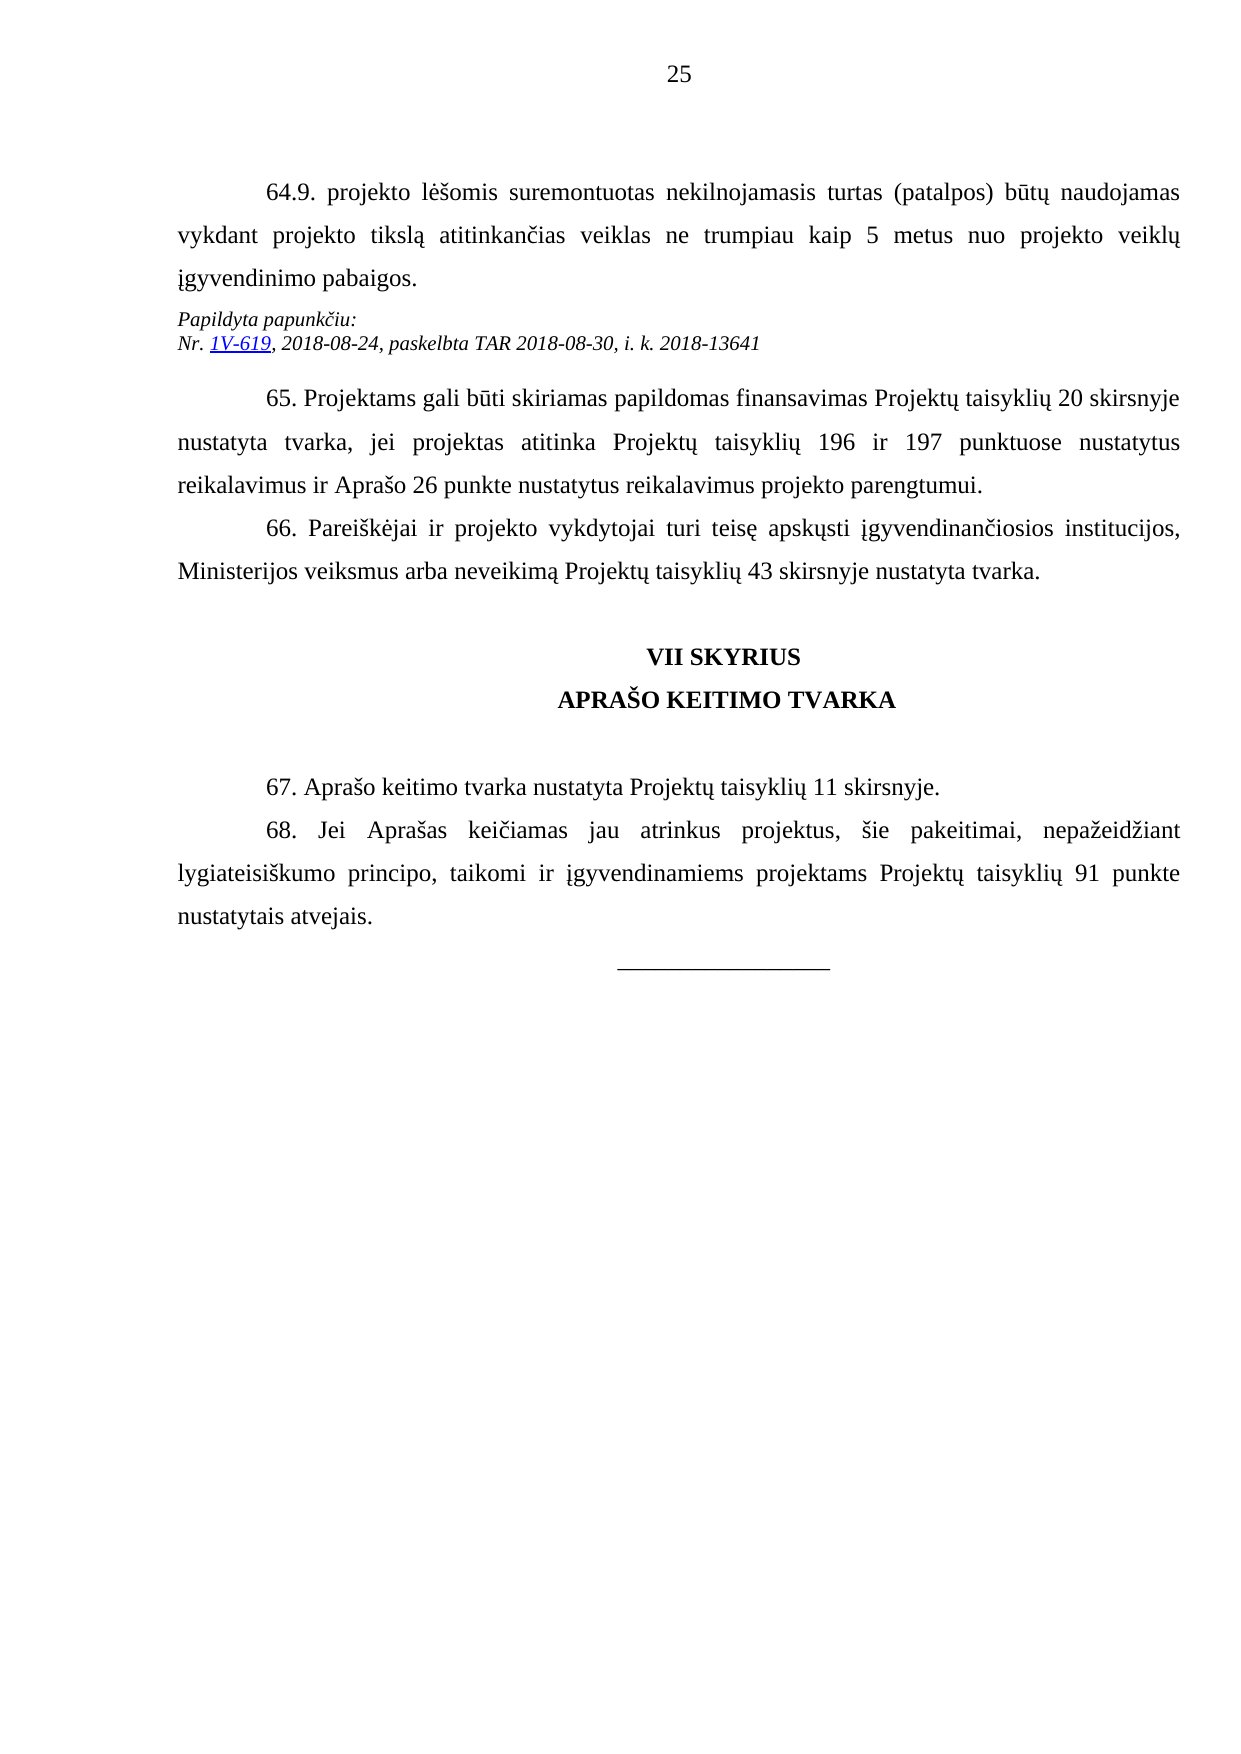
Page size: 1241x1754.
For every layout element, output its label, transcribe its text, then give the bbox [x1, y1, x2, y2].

text APRAŠO KEITIMO TVARKA [177, 685, 1181, 714]
text Papildyta papunkčiu: [177, 307, 1181, 331]
text _________________ [177, 944, 1181, 973]
text 67. Aprašo keitimo tvarka nustatyta Projektų taisyklių 11 skirsnyje. [177, 772, 1181, 800]
text 65. Projektams gali būti skiriamas papildomas finansavimas Projektų taisyklių 20 skirsnyje nustatyta tvarka, jei projektas atitinka Projektų taisyklių 196 ir 197 punktuose nustatytus reikalavimus ir Aprašo 26 punkte nustatytus reikalavimus projekto parengtumui. [177, 383, 1181, 498]
text 68. Jei Aprašas keičiamas jau atrinkus projektus, šie pakeitimai, nepažeidžiant lygiateisiškumo principo, taikomi ir įgyvendinamiems projektams Projektų taisyklių 91 punkte nustatytais atvejais. [177, 815, 1181, 930]
text 66. Pareiškėjai ir projekto vykdytojai turi teisę apskųsti įgyvendinančiosios institucijos, Ministerijos veiksmus arba neveikimą Projektų taisyklių 43 skirsnyje nustatyta tvarka. [177, 513, 1181, 585]
text Nr. 1V-619, 2018-08-24, paskelbta TAR 2018-08-30, i. k. 2018-13641 [177, 331, 1181, 355]
text 64.9. projekto lėšomis suremontuotas nekilnojamasis turtas (patalpos) būtų naudojamas vykdant projekto tikslą atitinkančias veiklas ne trumpiau kaip 5 metus nuo projekto veiklų įgyvendinimo pabaigos. [177, 177, 1181, 292]
text VII SKYRIUS [177, 642, 1181, 671]
